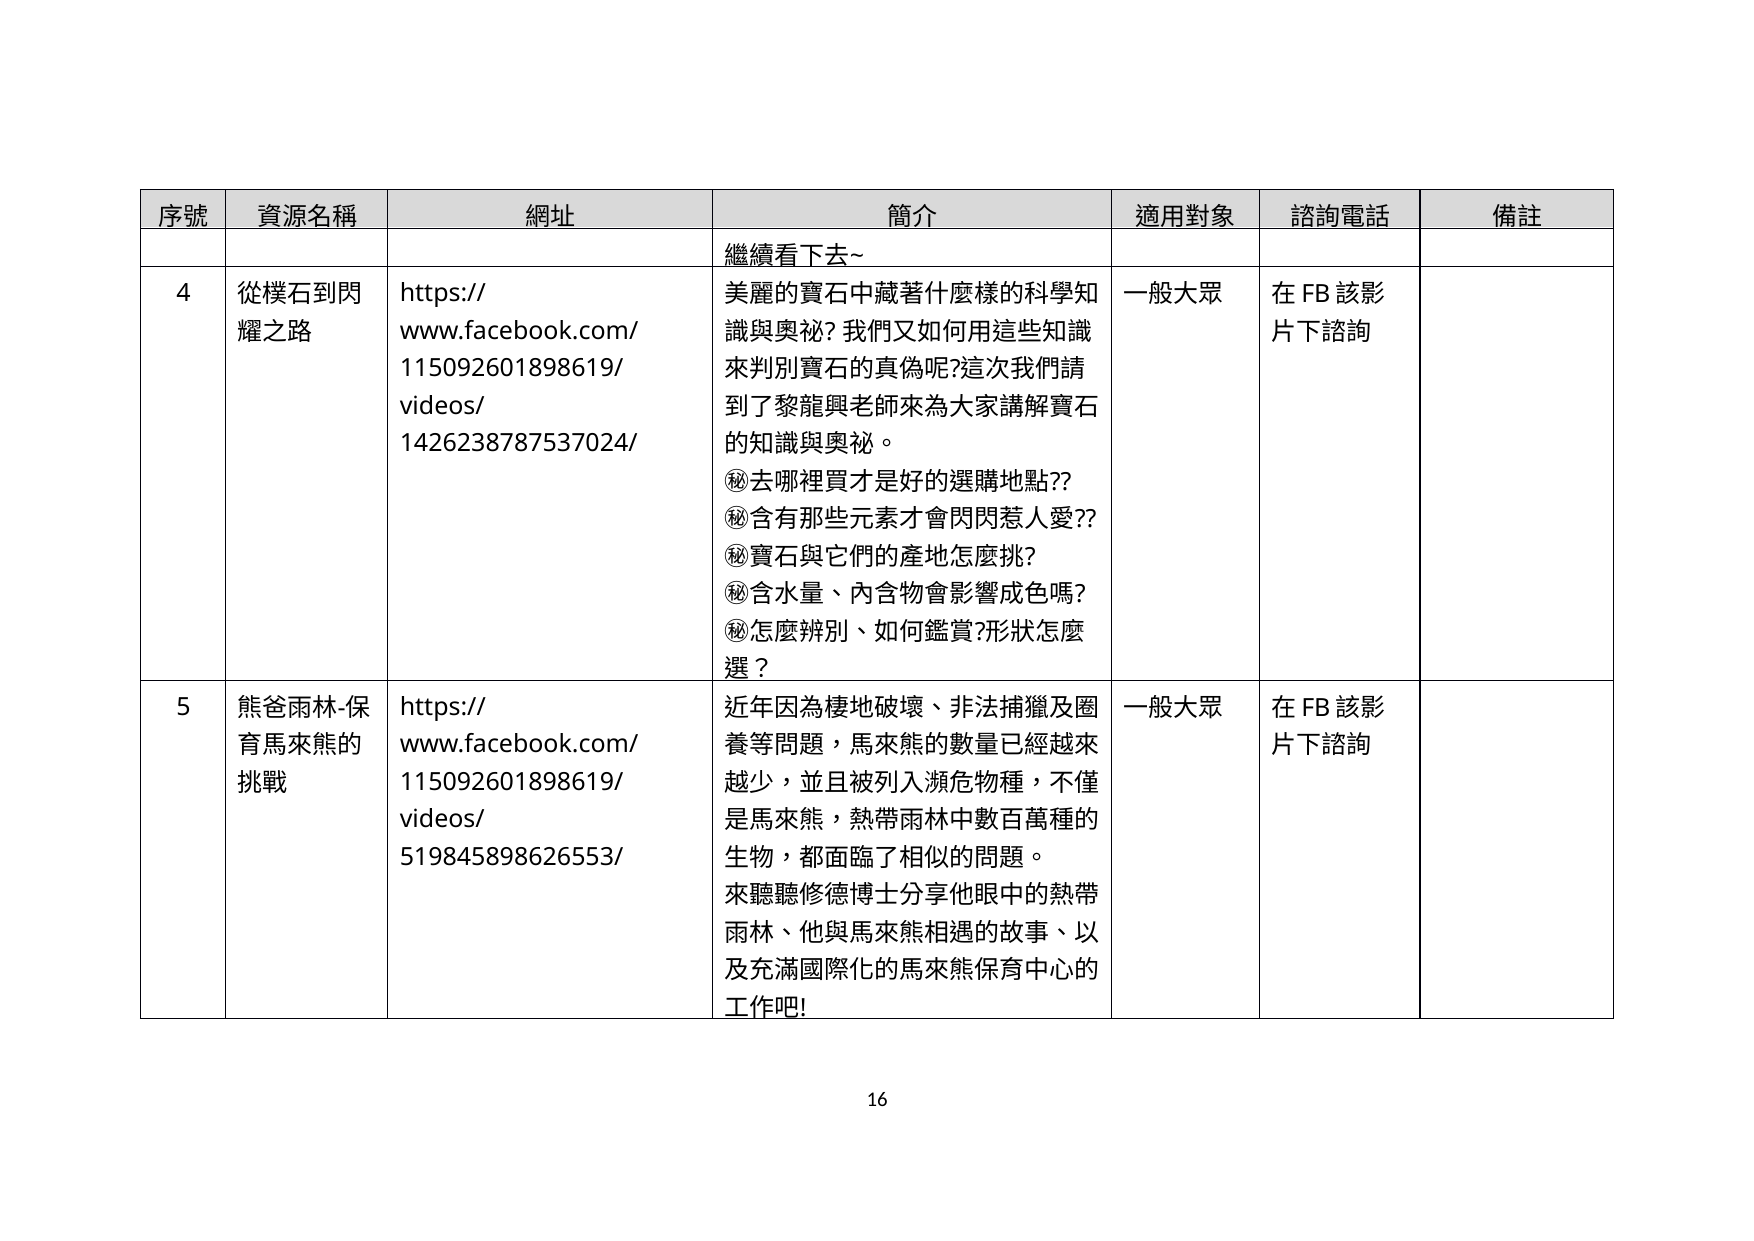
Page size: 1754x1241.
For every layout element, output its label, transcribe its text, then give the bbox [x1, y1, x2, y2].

table_cell [1421, 681, 1613, 1018]
table_cell 美麗的寶石中藏著什麼樣的科學知識與奧祕? 我們又如何用這些知識來判別寶石的真偽呢?這次我們請到了黎龍興老師來為大家講解寶石的知識與奧祕。 ㊙️去哪裡買才是好的選購地點?? ㊙️含有那些元素才會閃閃惹人愛?? ㊙️寶石與它們的產地怎麼挑? ㊙️含水量、內含物會影響成色嗎? ㊙️怎麼辨別、如何鑑賞?形狀怎麼選？ [713, 267, 1111, 679]
table_cell https://www.facebook.com/115092601898619/videos/1426238787537024/ [388, 267, 712, 679]
table_cell [141, 229, 225, 266]
table_header 適用對象 [1112, 190, 1259, 227]
table_cell 在FB該影片下諮詢 [1260, 681, 1419, 1018]
table_cell 在FB該影片下諮詢 [1260, 267, 1419, 679]
table_cell [1260, 229, 1419, 266]
table_cell 一般大眾 [1112, 267, 1259, 679]
table_cell 近年因為棲地破壞、非法捕獵及圈養等問題，馬來熊的數量已經越來越少，並且被列入瀕危物種，不僅是馬來熊，熱帶雨林中數百萬種的生物，都面臨了相似的問題。 來聽聽修德博士分享他眼中的熱帶雨林、他與馬來熊相遇的故事、以及充滿國際化的馬來熊保育中心的工作吧! [713, 681, 1111, 1018]
table_header 諮詢電話 [1260, 190, 1419, 227]
table_cell [1421, 267, 1613, 679]
table_header 備註 [1421, 190, 1613, 227]
table_cell https://www.facebook.com/115092601898619/videos/519845898626553/ [388, 681, 712, 1018]
table_cell 繼續看下去~ [713, 229, 1111, 266]
table_cell 5 [141, 681, 225, 1018]
table_cell 一般大眾 [1112, 681, 1259, 1018]
table_header 資源名稱 [226, 190, 387, 227]
table_cell [1112, 229, 1259, 266]
table_header 序號 [141, 190, 225, 227]
table_cell [226, 229, 387, 266]
table_cell 從樸石到閃耀之路 [226, 267, 387, 679]
table_header 簡介 [713, 190, 1111, 227]
table_cell [1421, 229, 1613, 266]
table_header 網址 [388, 190, 712, 227]
table_cell [388, 229, 712, 266]
table_cell 4 [141, 267, 225, 679]
table_cell 熊爸雨林-保育馬來熊的挑戰 [226, 681, 387, 1018]
